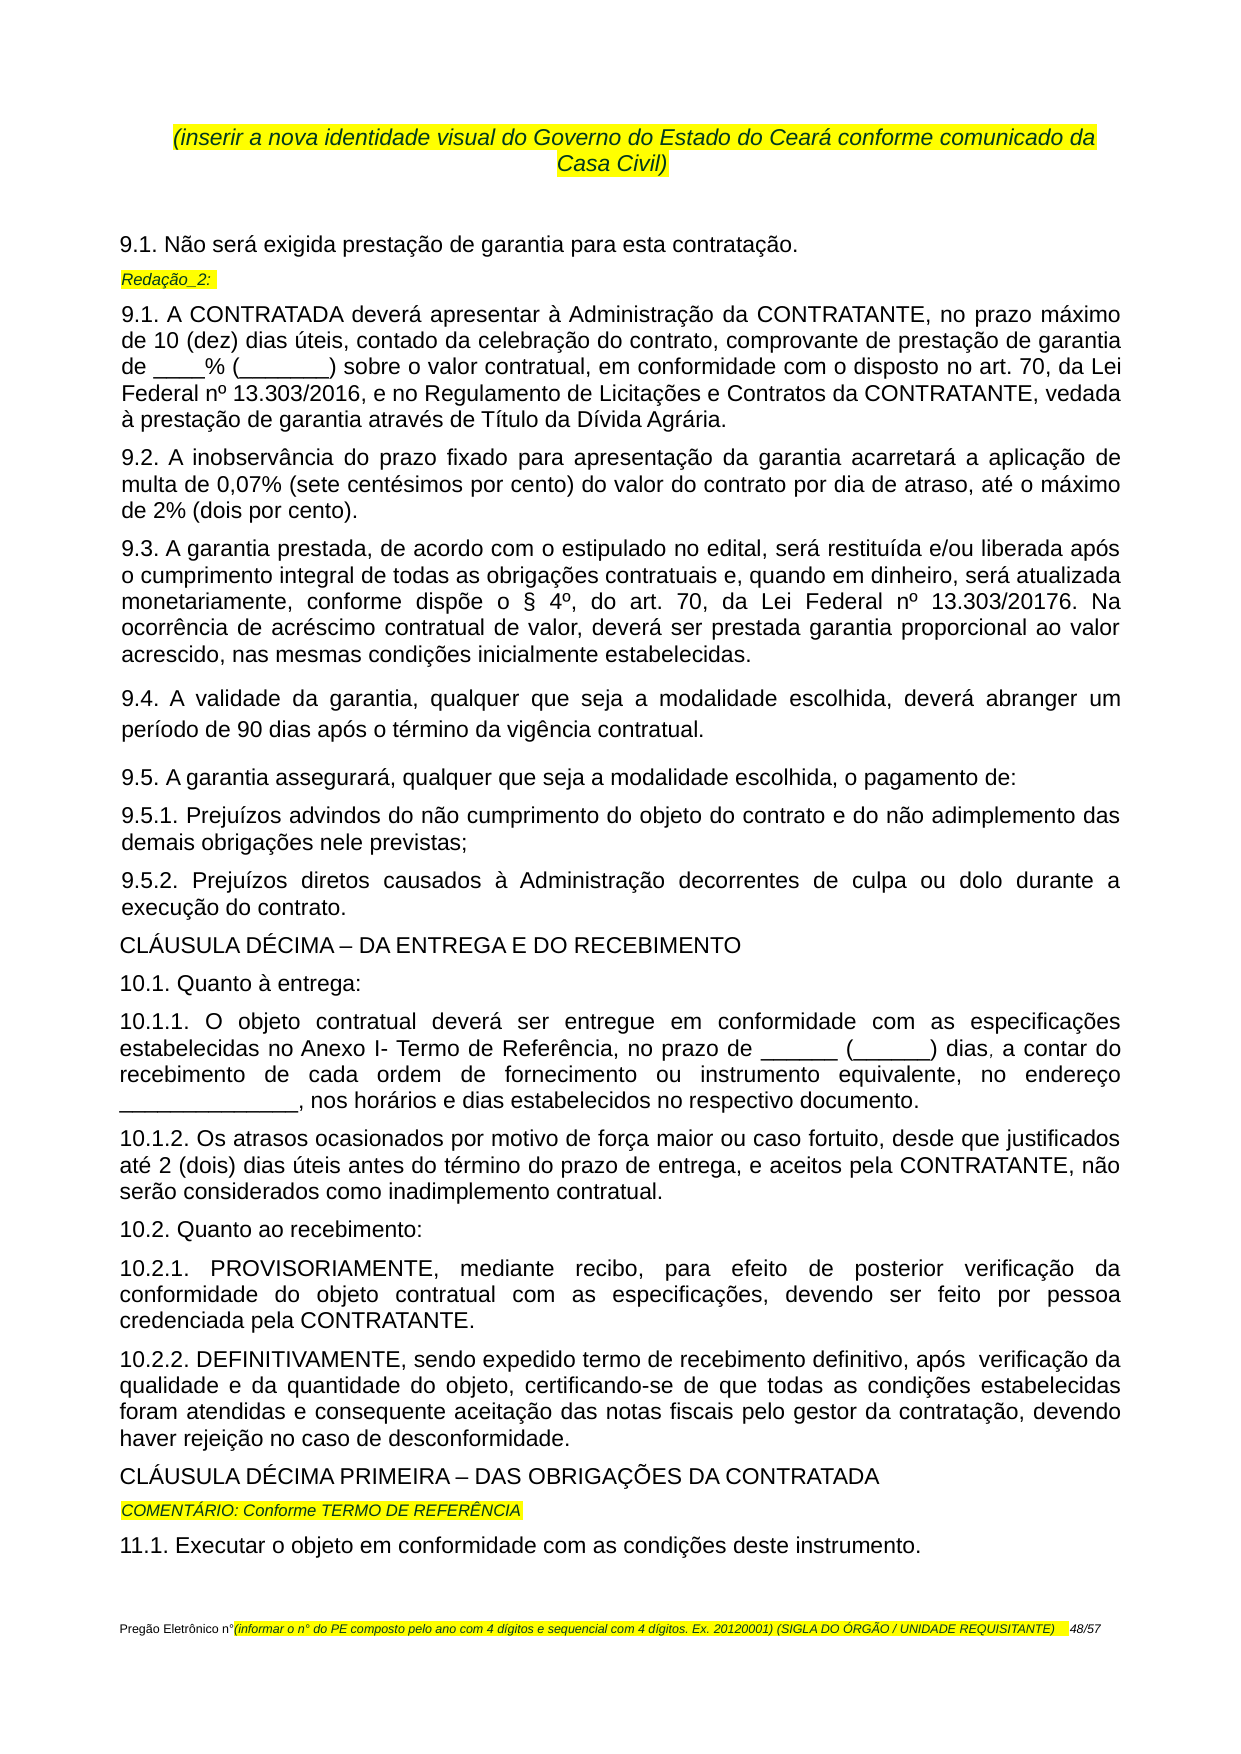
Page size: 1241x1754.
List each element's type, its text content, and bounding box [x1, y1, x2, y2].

text CLÁUSULA DÉCIMA PRIMEIRA – DAS OBRIGAÇÕES DA CONTRATADA [119, 1463, 1121, 1489]
text CLÁUSULA DÉCIMA – DA ENTREGA E DO RECEBIMENTO [119, 932, 1121, 958]
text 9.2. A inobservância do prazo fixado para apresentação da garantia acarretará a aplicação de multa de 0,07% (sete centésimos por cento) do valor do contrato por dia de atraso, até o máximo de 2% (dois por cento). [121, 444, 1121, 523]
text Redação_2: [121, 269, 1121, 289]
text 11.1. Executar o objeto em conformidade com as condições deste instrumento. [119, 1532, 1121, 1558]
text 10.2. Quanto ao recebimento: [119, 1216, 1121, 1243]
list 9.4. A validade da garantia, qualquer que seja a modalidade escolhida, deverá abranger um período de 90 dias após o término da vigência contratual. [121, 685, 1121, 742]
text 9.5.1. Prejuízos advindos do não cumprimento do objeto do contrato e do não adimplemento das demais obrigações nele previstas; [121, 802, 1121, 855]
text 10.1.1. O objeto contratual deverá ser entregue em conformidade com as especificações estabelecidas no Anexo I- Termo de Referência, no prazo de ______ (______) dias, a contar do recebimento de cada ordem de fornecimento ou instrumento equivalente, no endereço ______________, nos horários e dias estabelecidos no respectivo documento. [119, 1008, 1121, 1113]
text 10.1. Quanto à entrega: [119, 970, 1121, 996]
text 9.5.2. Prejuízos diretos causados à Administração decorrentes de culpa ou dolo durante a execução do contrato. [121, 867, 1121, 920]
text 10.2.1. PROVISORIAMENTE, mediante recibo, para efeito de posterior verificação da conformidade do objeto contratual com as especificações, devendo ser feito por pessoa credenciada pela CONTRATANTE. [119, 1254, 1121, 1334]
text 10.1.2. Os atrasos ocasionados por motivo de força maior ou caso fortuito, desde que justificados até 2 (dois) dias úteis antes do término do prazo de entrega, e aceitos pela CONTRATANTE, não serão considerados como inadimplemento contratual. [119, 1125, 1121, 1204]
text 9.1. Não será exigida prestação de garantia para esta contratação. [119, 231, 1121, 258]
text COMENTÁRIO: Conforme TERMO DE REFERÊNCIA [121, 1501, 1121, 1520]
text 9.3. A garantia prestada, de acordo com o estipulado no edital, será restituída e/ou liberada após o cumprimento integral de todas as obrigações contratuais e, quando em dinheiro, será atualizada monetariamente, conforme dispõe o § 4º, do art. 70, da Lei Federal nº 13.303/20176. Na ocorrência de acréscimo contratual de valor, deverá ser prestada garantia proporcional ao valor acrescido, nas mesmas condições inicialmente estabelecidas. [121, 535, 1121, 667]
text 10.2.2. DEFINITIVAMENTE, sendo expedido termo de recebimento definitivo, após verificação da qualidade e da quantidade do objeto, certificando-se de que todas as condições estabelecidas foram atendidas e consequente aceitação das notas fiscais pelo gestor da contratação, devendo haver rejeição no caso de desconformidade. [119, 1346, 1121, 1451]
text 9.1. A CONTRATADA deverá apresentar à Administração da CONTRATANTE, no prazo máximo de 10 (dez) dias úteis, contado da celebração do contrato, comprovante de prestação de garantia de ____% (_______) sobre o valor contratual, em conformidade com o disposto no art. 70, da Lei Federal nº 13.303/2016, e no Regulamento de Licitações e Contratos da CONTRATANTE, vedada à prestação de garantia através de Título da Dívida Agrária. [121, 301, 1121, 432]
text 9.5. A garantia assegurará, qualquer que seja a modalidade escolhida, o pagamento de: [121, 764, 1121, 791]
